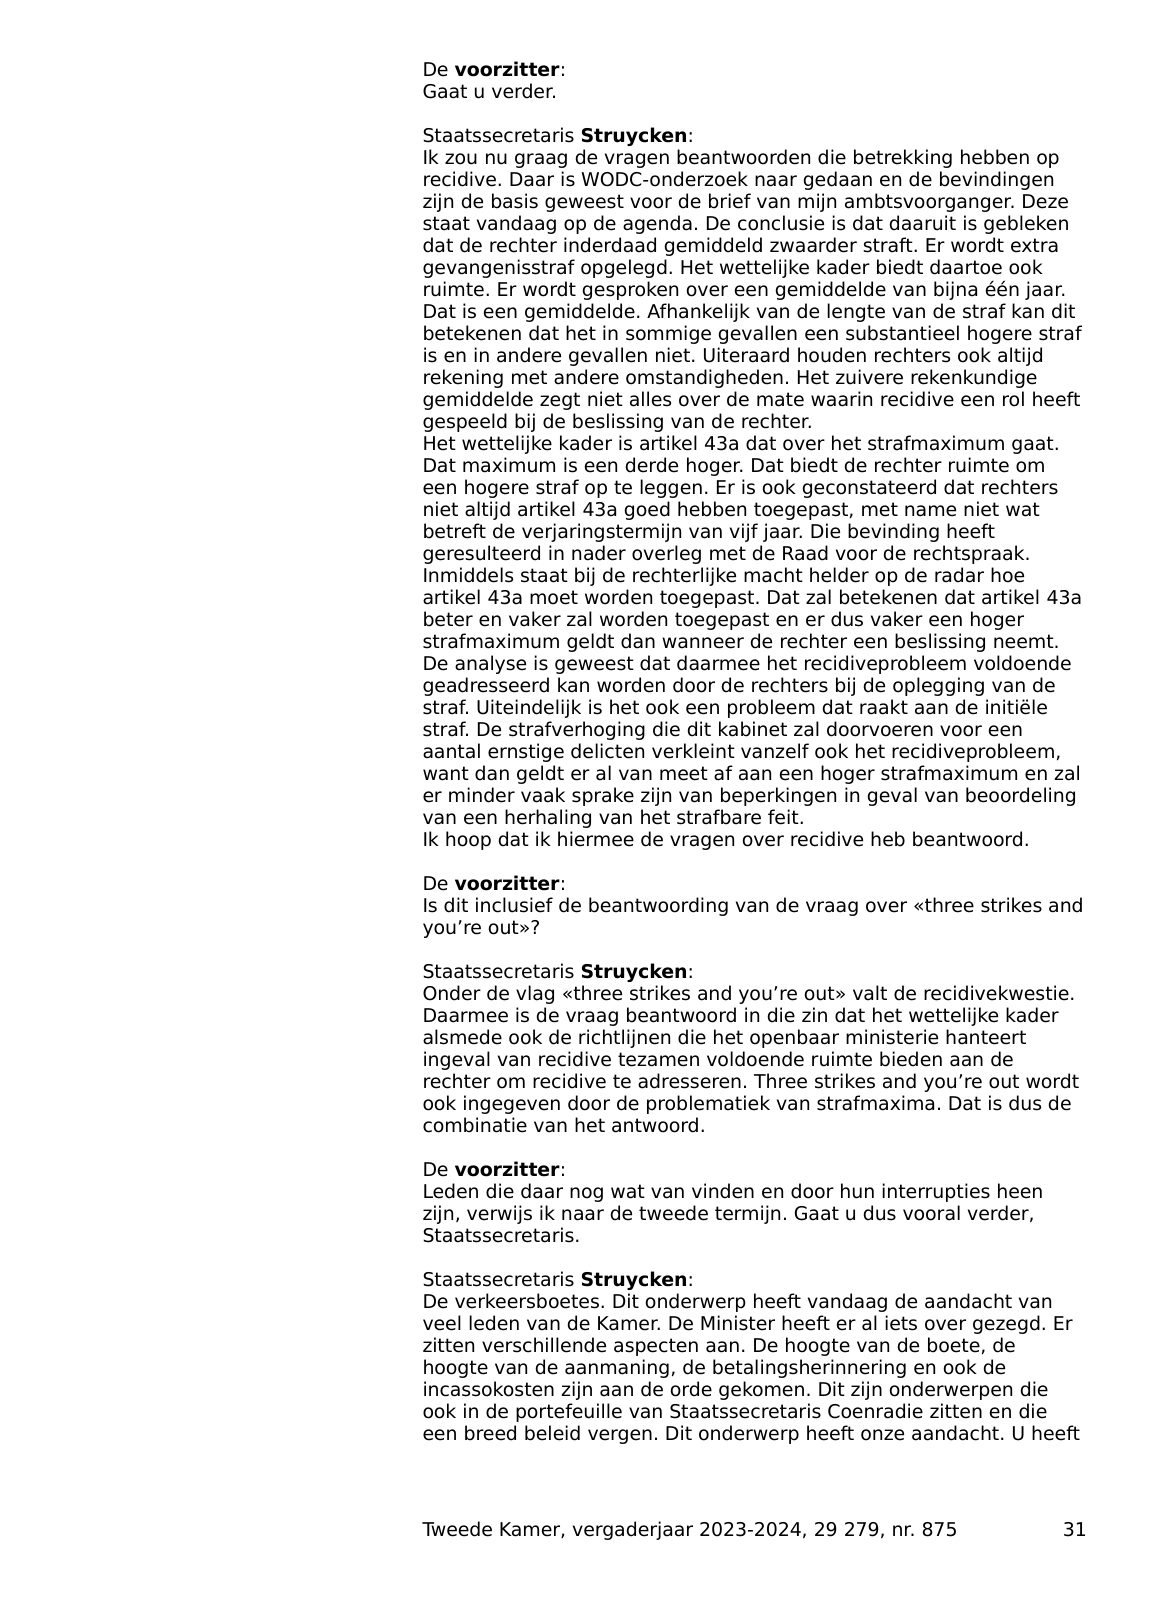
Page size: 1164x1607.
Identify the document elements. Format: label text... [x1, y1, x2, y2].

text Staatssecretaris Struycken: [422, 1269, 1087, 1291]
text Leden die daar nog wat van vinden en door hun interrupties heen zijn, verwijs ik naar de tweede termijn. Gaat u dus vooral verder, Staatssecretaris. [422, 1181, 1087, 1247]
text De voorzitter: [422, 873, 1087, 895]
text Ik hoop dat ik hiermee de vragen over recidive heb beantwoord. [422, 828, 1087, 851]
text Staatssecretaris Struycken: [422, 125, 1087, 147]
text Ik zou nu graag de vragen beantwoorden die betrekking hebben op recidive. Daar is WODC-onderzoek naar gedaan en de bevindingen zijn de basis geweest voor de brief van mijn ambtsvoorganger. Deze staat vandaag op de agenda. De conclusie is dat daaruit is gebleken dat de rechter inderdaad gemiddeld zwaarder straft. Er wordt extra gevangenisstraf opgelegd. Het wettelijke kader biedt daartoe ook ruimte. Er wordt gesproken over een gemiddelde van bijna één jaar. Dat is een gemiddelde. Afhankelijk van de lengte van de straf kan dit betekenen dat het in sommige gevallen een substantieel hogere straf is en in andere gevallen niet. Uiteraard houden rechters ook altijd rekening met andere omstandigheden. Het zuivere rekenkundige gemiddelde zegt niet alles over de mate waarin recidive een rol heeft gespeeld bij de beslissing van de rechter. [422, 147, 1087, 433]
text Het wettelijke kader is artikel 43a dat over het strafmaximum gaat. Dat maximum is een derde hoger. Dat biedt de rechter ruimte om een hogere straf op te leggen. Er is ook geconstateerd dat rechters niet altijd artikel 43a goed hebben toegepast, met name niet wat betreft de verjaringstermijn van vijf jaar. Die bevinding heeft geresulteerd in nader overleg met de Raad voor de rechtspraak. Inmiddels staat bij de rechterlijke macht helder op de radar hoe artikel 43a moet worden toegepast. Dat zal betekenen dat artikel 43a beter en vaker zal worden toegepast en er dus vaker een hoger strafmaximum geldt dan wanneer de rechter een beslissing neemt. De analyse is geweest dat daarmee het recidiveprobleem voldoende geadresseerd kan worden door de rechters bij de oplegging van de straf. Uiteindelijk is het ook een probleem dat raakt aan de initiële straf. De strafverhoging die dit kabinet zal doorvoeren voor een aantal ernstige delicten verkleint vanzelf ook het recidiveprobleem, want dan geldt er al van meet af aan een hoger strafmaximum en zal er minder vaak sprake zijn van beperkingen in geval van beoordeling van een herhaling van het strafbare feit. [422, 433, 1087, 828]
text Is dit inclusief de beantwoording van de vraag over «three strikes and you’re out»? [422, 895, 1087, 939]
text Onder de vlag «three strikes and you’re out» valt de recidivekwestie. Daarmee is de vraag beantwoord in die zin dat het wettelijke kader alsmede ook de richtlijnen die het openbaar ministerie hanteert ingeval van recidive tezamen voldoende ruimte bieden aan de rechter om recidive te adresseren. Three strikes and you’re out wordt ook ingegeven door de problematiek van strafmaxima. Dat is dus de combinatie van het antwoord. [422, 983, 1087, 1137]
text De voorzitter: [422, 1159, 1087, 1181]
text Staatssecretaris Struycken: [422, 961, 1087, 983]
text De voorzitter: [422, 59, 1087, 81]
text De verkeersboetes. Dit onderwerp heeft vandaag de aandacht van veel leden van de Kamer. De Minister heeft er al iets over gezegd. Er zitten verschillende aspecten aan. De hoogte van de boete, de hoogte van de aanmaning, de betalingsherinnering en ook de incassokosten zijn aan de orde gekomen. Dit zijn onderwerpen die ook in de portefeuille van Staatssecretaris Coenradie zitten en die een breed beleid vergen. Dit onderwerp heeft onze aandacht. U heeft [422, 1291, 1087, 1445]
text Gaat u verder. [422, 81, 1087, 103]
